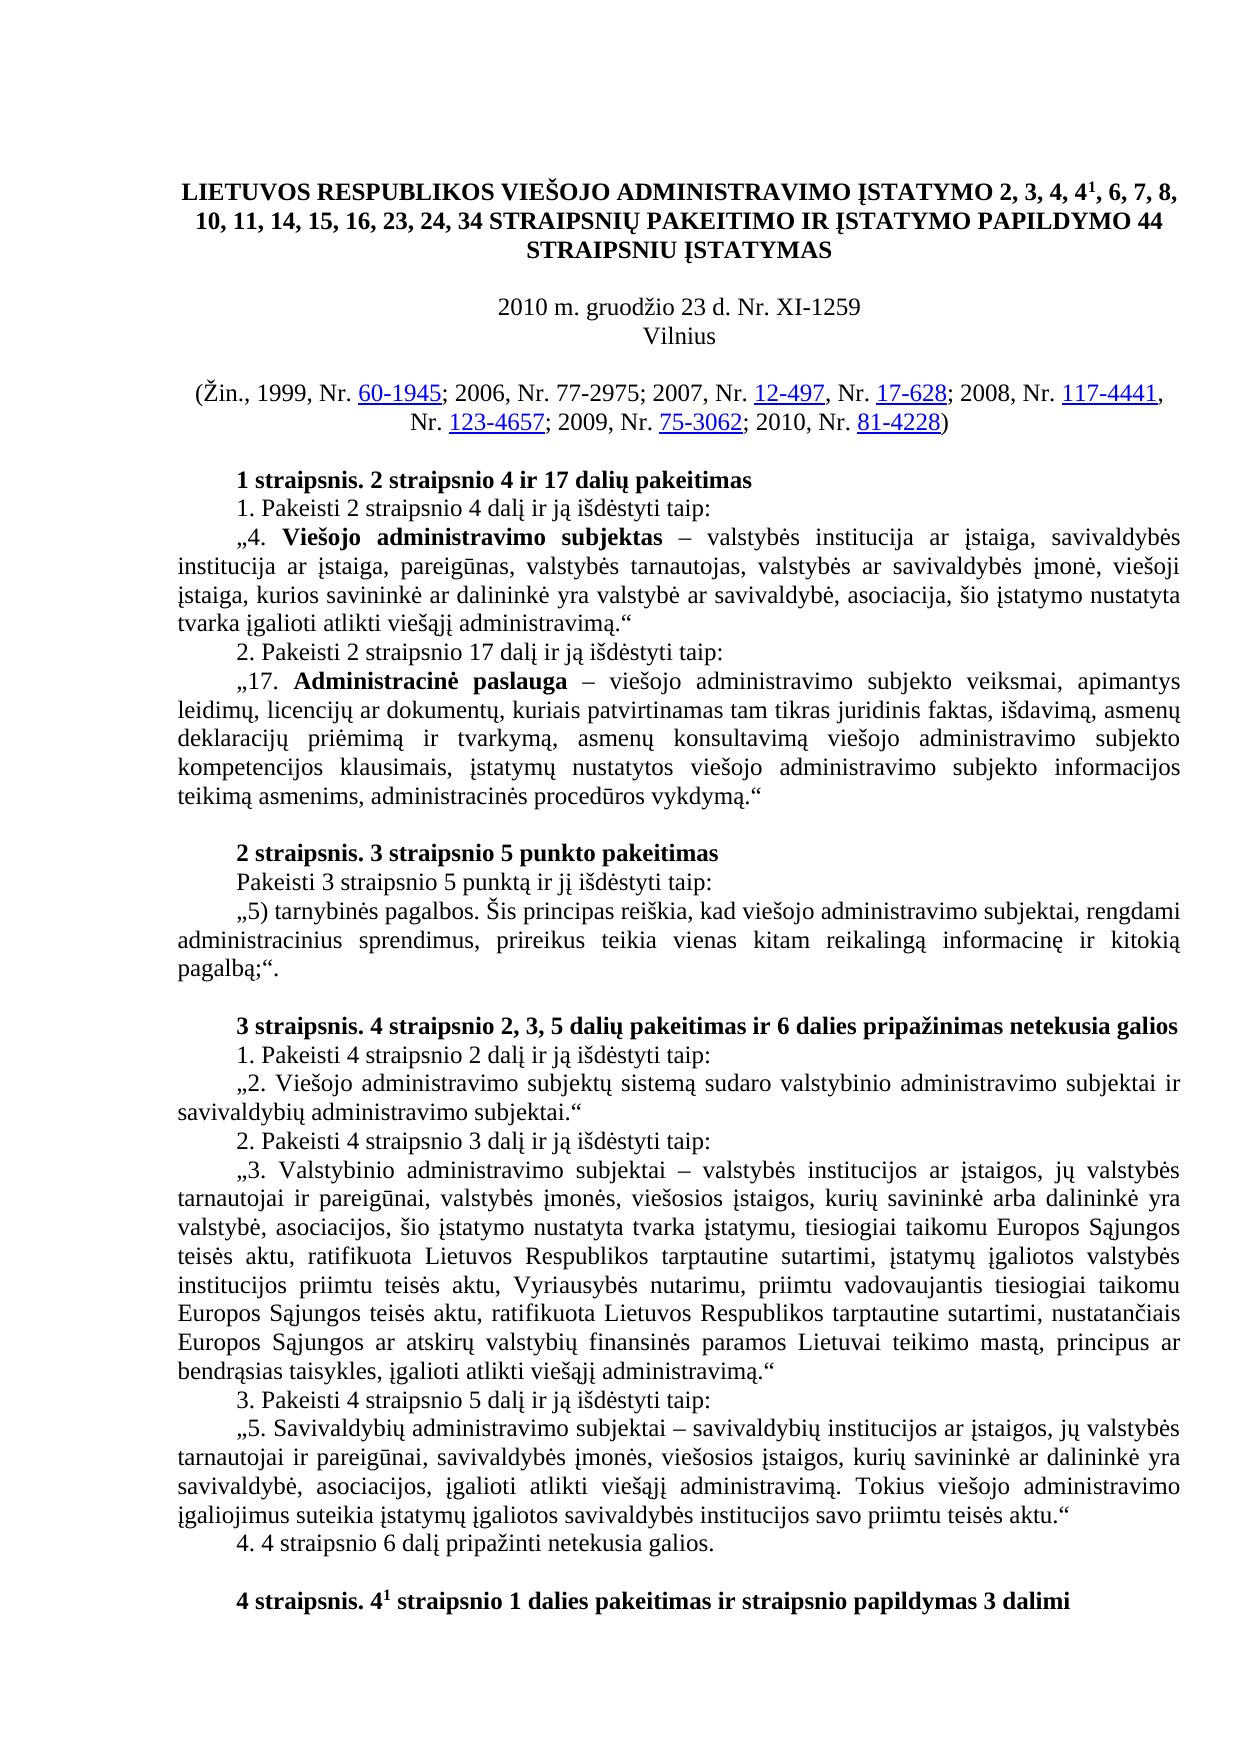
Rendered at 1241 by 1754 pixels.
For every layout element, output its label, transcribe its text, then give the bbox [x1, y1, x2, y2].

text (Žin., 1999, Nr. 60-1945; 2006, Nr. 77-2975; 2007, Nr. 12-497, Nr. 17-628; 2008, Nr. 117-4441, Nr. 123-4657; 2009, Nr. 75-3062; 2010, Nr. 81-4228) [177, 378, 1181, 436]
text „2. Viešojo administravimo subjektų sistemą sudaro valstybinio administravimo subjektai ir savivaldybių administravimo subjektai.“ [177, 1068, 1181, 1126]
text 1. Pakeisti 2 straipsnio 4 dalį ir ją išdėstyti taip: [177, 493, 1181, 522]
text 4 straipsnis. 41 straipsnio 1 dalies pakeitimas ir straipsnio papildymas 3 dalimi [177, 1586, 1181, 1615]
text 3. Pakeisti 4 straipsnio 5 dalį ir ją išdėstyti taip: [177, 1385, 1181, 1413]
text 2010 m. gruodžio 23 d. Nr. XI-1259 [177, 292, 1181, 321]
text 2. Pakeisti 4 straipsnio 3 dalį ir ją išdėstyti taip: [177, 1126, 1181, 1155]
text 2. Pakeisti 2 straipsnio 17 dalį ir ją išdėstyti taip: [177, 637, 1181, 666]
text „5. Savivaldybių administravimo subjektai – savivaldybių institucijos ar įstaigos, jų valstybės tarnautojai ir pareigūnai, savivaldybės įmonės, viešosios įstaigos, kurių savininkė ar dalininkė yra savivaldybė, asociacijos, įgalioti atlikti viešąjį administravimą. Tokius viešojo administravimo įgaliojimus suteikia įstatymų įgaliotos savivaldybės institucijos savo priimtu teisės aktu.“ [177, 1413, 1181, 1528]
text 1 straipsnis. 2 straipsnio 4 ir 17 dalių pakeitimas [177, 465, 1181, 493]
text 4. 4 straipsnio 6 dalį pripažinti netekusia galios. [177, 1528, 1181, 1557]
text „3. Valstybinio administravimo subjektai – valstybės institucijos ar įstaigos, jų valstybės tarnautojai ir pareigūnai, valstybės įmonės, viešosios įstaigos, kurių savininkė arba dalininkė yra valstybė, asociacijos, šio įstatymo nustatyta tvarka įstatymu, tiesiogiai taikomu Europos Sąjungos teisės aktu, ratifikuota Lietuvos Respublikos tarptautine sutartimi, įstatymų įgaliotos valstybės institucijos priimtu teisės aktu, Vyriausybės nutarimu, priimtu vadovaujantis tiesiogiai taikomu Europos Sąjungos teisės aktu, ratifikuota Lietuvos Respublikos tarptautine sutartimi, nustatančiais Europos Sąjungos ar atskirų valstybių finansinės paramos Lietuvai teikimo mastą, principus ar bendrąsias taisykles, įgalioti atlikti viešąjį administravimą.“ [177, 1155, 1181, 1385]
text LIETUVOS RESPUBLIKOS VIEŠOJO ADMINISTRAVIMO ĮSTATYMO 2, 3, 4, 41, 6, 7, 8, 10, 11, 14, 15, 16, 23, 24, 34 STRAIPSNIŲ PAKEITIMO IR ĮSTATYMO PAPILDYMO 44 STRAIPSNIU ĮSTATYMAS [177, 177, 1181, 263]
text „4. Viešojo administravimo subjektas – valstybės institucija ar įstaiga, savivaldybės institucija ar įstaiga, pareigūnas, valstybės tarnautojas, valstybės ar savivaldybės įmonė, viešoji įstaiga, kurios savininkė ar dalininkė yra valstybė ar savivaldybė, asociacija, šio įstatymo nustatyta tvarka įgalioti atlikti viešąjį administravimą.“ [177, 522, 1181, 637]
text 3 straipsnis. 4 straipsnio 2, 3, 5 dalių pakeitimas ir 6 dalies pripažinimas netekusia galios [236, 1011, 1181, 1040]
text „17. Administracinė paslauga – viešojo administravimo subjekto veiksmai, apimantys leidimų, licencijų ar dokumentų, kuriais patvirtinamas tam tikras juridinis faktas, išdavimą, asmenų deklaracijų priėmimą ir tvarkymą, asmenų konsultavimą viešojo administravimo subjekto kompetencijos klausimais, įstatymų nustatytos viešojo administravimo subjekto informacijos teikimą asmenims, administracinės procedūros vykdymą.“ [177, 666, 1181, 810]
text „5) tarnybinės pagalbos. Šis principas reiškia, kad viešojo administravimo subjektai, rengdami administracinius sprendimus, prireikus teikia vienas kitam reikalingą informacinę ir kitokią pagalbą;“. [177, 896, 1181, 982]
text Pakeisti 3 straipsnio 5 punktą ir jį išdėstyti taip: [177, 867, 1181, 896]
text Vilnius [177, 321, 1181, 350]
text 1. Pakeisti 4 straipsnio 2 dalį ir ją išdėstyti taip: [177, 1040, 1181, 1068]
text 2 straipsnis. 3 straipsnio 5 punkto pakeitimas [177, 838, 1181, 867]
